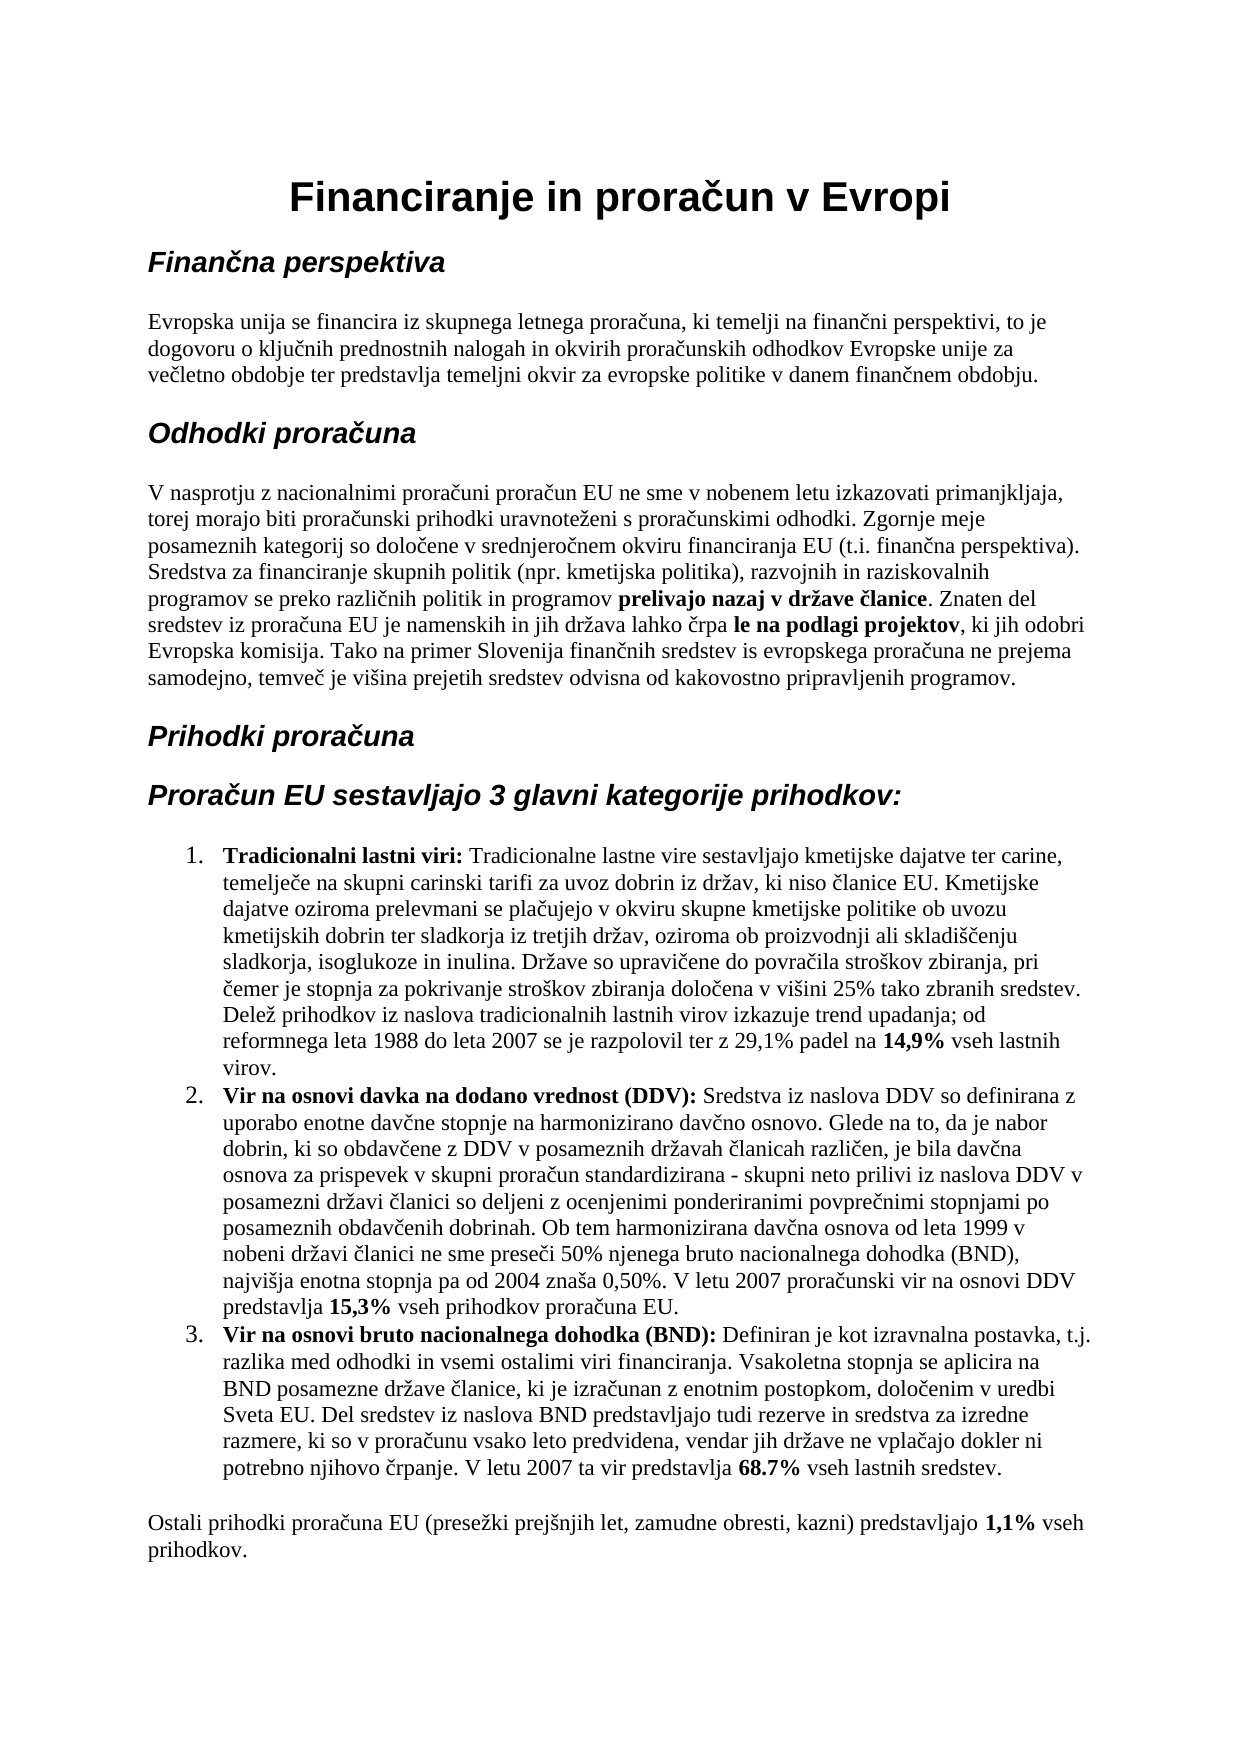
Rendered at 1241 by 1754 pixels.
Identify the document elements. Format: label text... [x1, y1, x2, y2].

list Vir na osnovi davka na dodano vrednost (DDV): Sredstva iz naslova DDV so definirana z uporabo enotne davčne stopnje na harmonizirano davčno osnovo. Glede na to, da je nabor dobrin, ki so obdavčene z DDV v posameznih državah članicah različen, je bila davčna osnova za prispevek v skupni proračun standardizirana - skupni neto prilivi iz naslova DDV v posamezni državi članici so deljeni z ocenjenimi ponderiranimi povprečnimi stopnjami po posameznih obdavčenih dobrinah. Ob tem harmonizirana davčna osnova od leta 1999 v nobeni državi članici ne sme preseči 50% njenega bruto nacionalnega dohodka (BND), najvišja enotna stopnja pa od 2004 znaša 0,50%. V letu 2007 proračunski vir na osnovi DDV predstavlja 15,3% vseh prihodkov proračuna EU. [185, 1080, 1093, 1319]
text Evropska unija se financira iz skupnega letnega proračuna, ki temelji na finančni perspektivi, to je dogovoru o ključnih prednostnih nalogah in okvirih proračunskih odhodkov Evropske unije za večletno obdobje ter predstavlja temeljni okvir za evropske politike v danem finančnem obdobju. [148, 308, 1093, 387]
list Tradicionalni lastni viri: Tradicionalne lastne vire sestavljajo kmetijske dajatve ter carine, temelječe na skupni carinski tarifi za uvoz dobrin iz držav, ki niso članice EU. Kmetijske dajatve oziroma prelevmani se plačujejo v okviru skupne kmetijske politike ob uvozu kmetijskih dobrin ter sladkorja iz tretjih držav, oziroma ob proizvodnji ali skladiščenju sladkorja, isoglukoze in inulina. Države so upravičene do povračila stroškov zbiranja, pri čemer je stopnja za pokrivanje stroškov zbiranja določena v višini 25% tako zbranih sredstev. Delež prihodkov iz naslova tradicionalnih lastnih virov izkazuje trend upadanja; od reformnega leta 1988 do leta 2007 se je razpolovil ter z 29,1% padel na 14,9% vseh lastnih virov. [185, 840, 1093, 1080]
subtitle Prihodki proračuna [148, 719, 1093, 753]
text Ostali prihodki proračuna EU (presežki prejšnjih let, zamudne obresti, kazni) predstavljajo 1,1% vseh prihodkov. [148, 1509, 1093, 1562]
text V nasprotju z nacionalnimi proračuni proračun EU ne sme v nobenem letu izkazovati primanjkljaja, torej morajo biti proračunski prihodki uravnoteženi s proračunskimi odhodki. Zgornje meje posameznih kategorij so določene v srednjeročnem okviru financiranja EU (t.i. finančna perspektiva). Sredstva za financiranje skupnih politik (npr. kmetijska politika), razvojnih in raziskovalnih programov se preko različnih politik in programov prelivajo nazaj v države članice. Znaten del sredstev iz proračuna EU je namenskih in jih država lahko črpa le na podlagi projektov, ki jih odobri Evropska komisija. Tako na primer Slovenija finančnih sredstev is evropskega proračuna ne prejema samodejno, temveč je višina prejetih sredstev odvisna od kakovostno pripravljenih programov. [148, 479, 1093, 690]
subtitle Odhodki proračuna [148, 416, 1093, 450]
subtitle Financiranje in proračun v Evropi [148, 173, 1093, 221]
subtitle Proračun EU sestavljajo 3 glavni kategorije prihodkov: [148, 778, 1093, 811]
subtitle Finančna perspektiva [148, 246, 1093, 279]
list Vir na osnovi bruto nacionalnega dohodka (BND): Definiran je kot izravnalna postavka, t.j. razlika med odhodki in vsemi ostalimi viri financiranja. Vsakoletna stopnja se aplicira na BND posamezne države članice, ki je izračunan z enotnim postopkom, določenim v uredbi Sveta EU. Del sredstev iz naslova BND predstavljajo tudi rezerve in sredstva za izredne razmere, ki so v proračunu vsako leto predvidena, vendar jih države ne vplačajo dokler ni potrebno njihovo črpanje. V letu 2007 ta vir predstavlja 68.7% vseh lastnih sredstev. [185, 1319, 1093, 1480]
